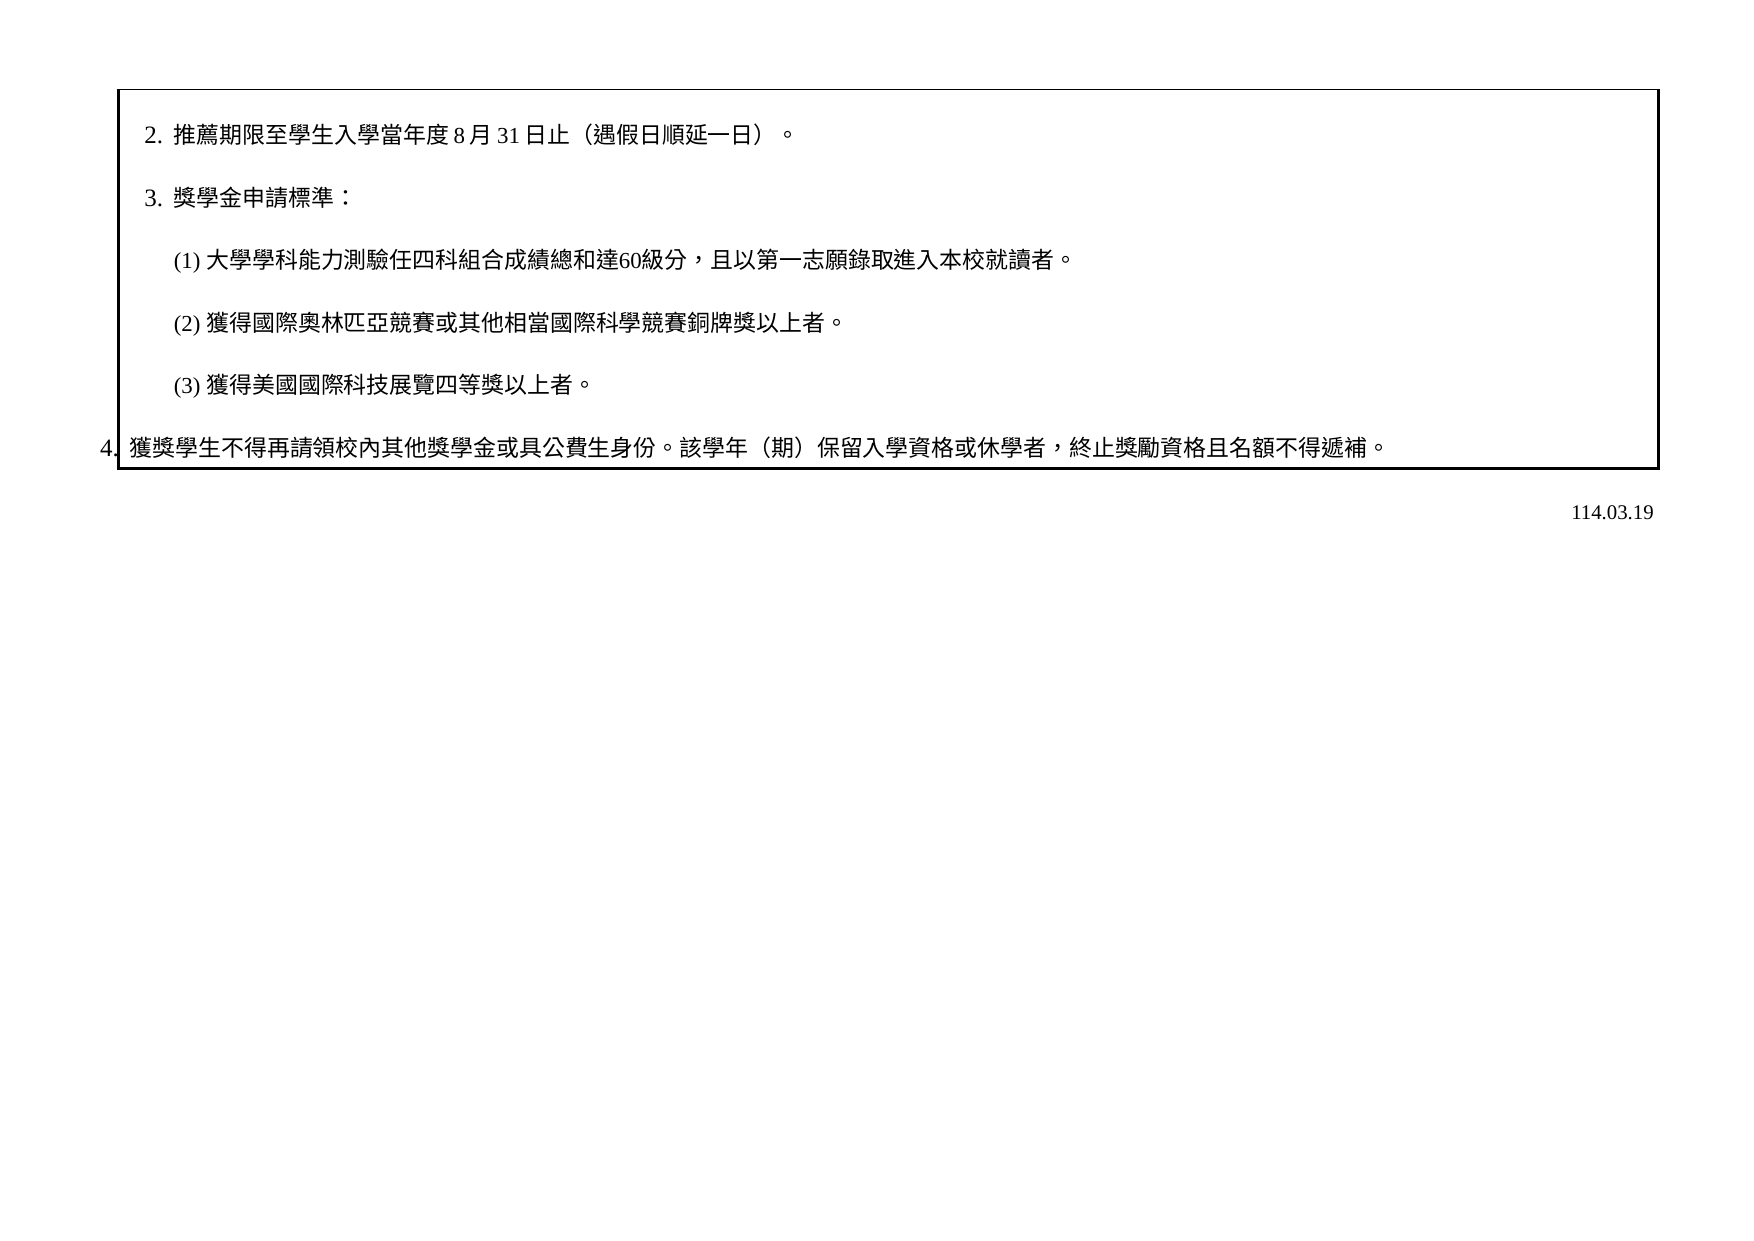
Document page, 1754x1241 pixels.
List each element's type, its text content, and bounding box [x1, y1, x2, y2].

text 114.03.19 [118, 470, 1653, 533]
table_cell 說明： 系所請填妥本推薦表，併同受推薦學生之申請表件，於推薦期限內送至教務處企劃組彙辦，如有疑問請洽(02)7749-1179。 推薦期限至學生入學當年度8月31日止（遇假日順延一日）。 獎學金申請標準： 大學學科能力測驗任四科組合成績總和達60級分，且以第一志願錄取進入本校就讀者。 獲得國際奧林匹亞競賽或其他相當國際科學競賽銅牌獎以上者。 獲得美國國際科技展覽四等獎以上者。 獲獎學生不得再請領校內其他獎學金或具公費生身份。該學年（期）保留入學資格或休學者，終止獎勵資格且名額不得遞補。 [120, 90, 1657, 467]
